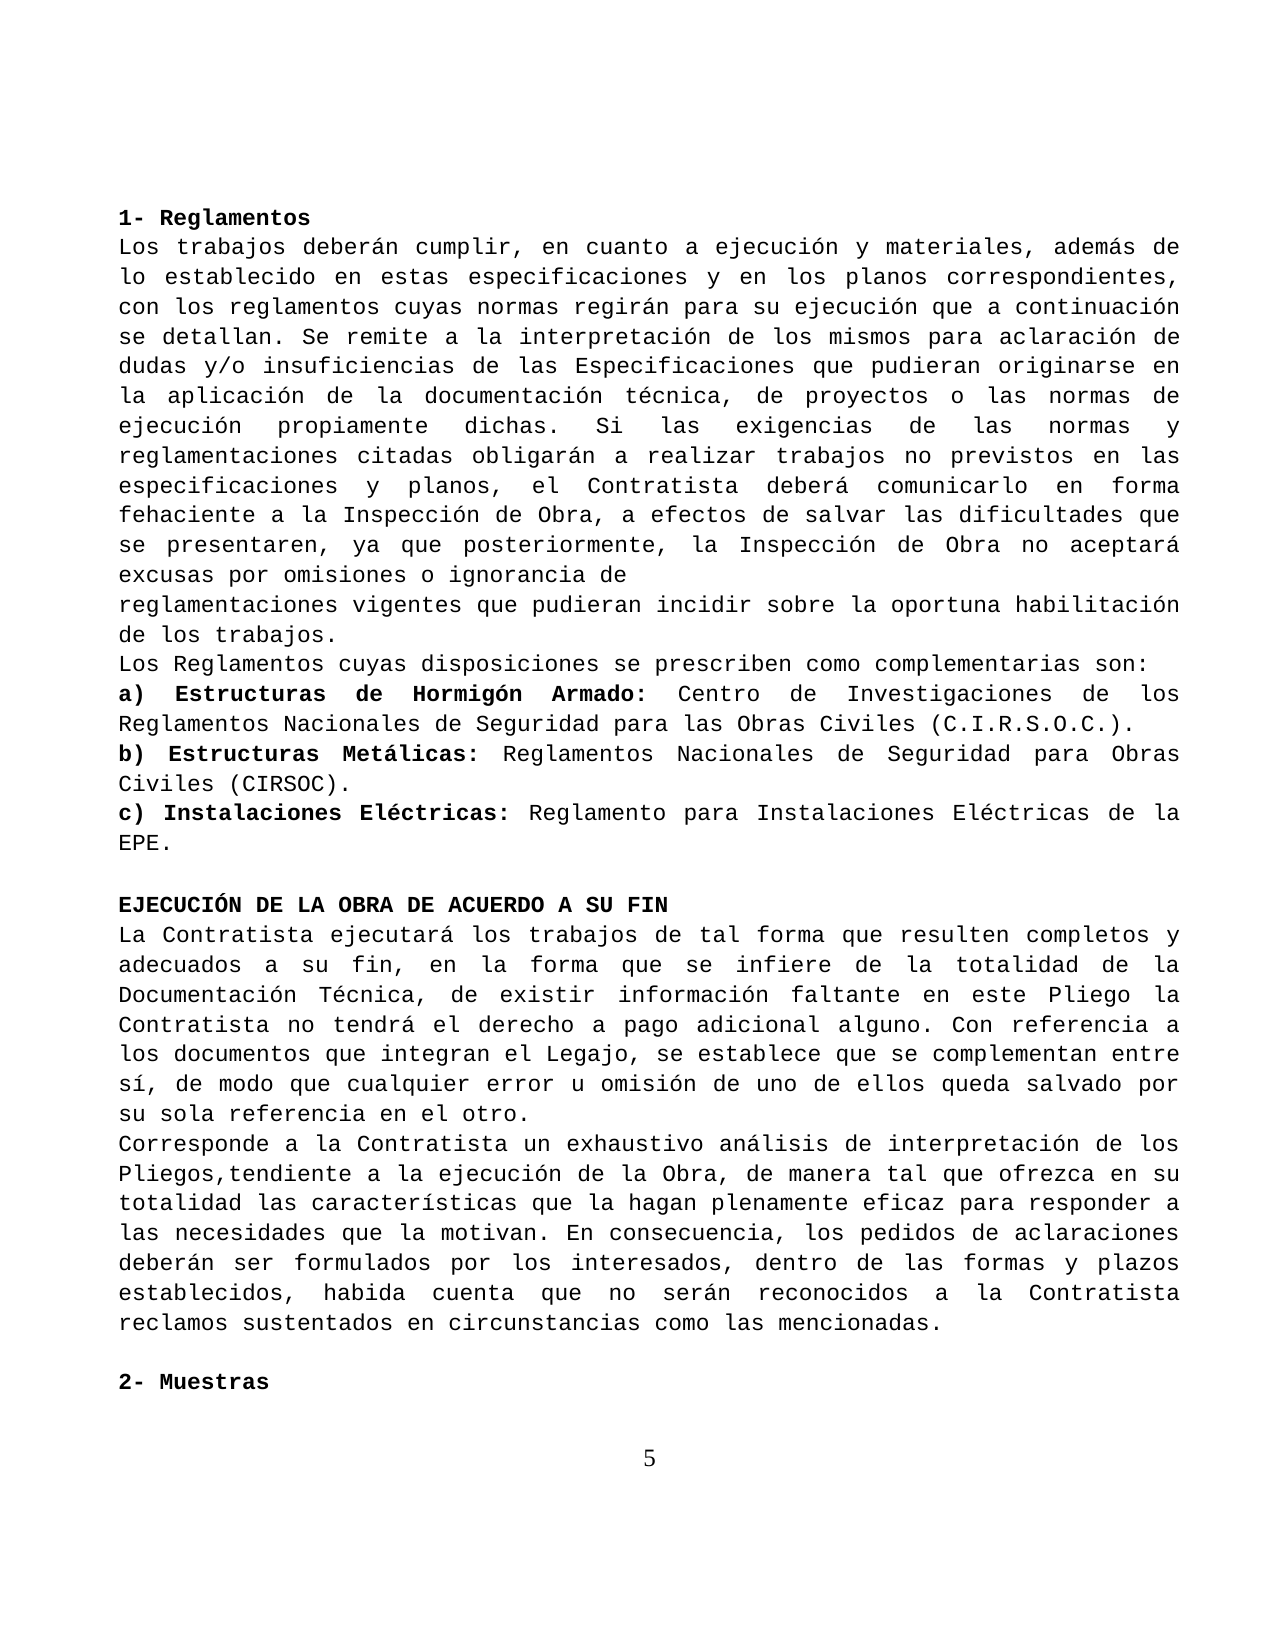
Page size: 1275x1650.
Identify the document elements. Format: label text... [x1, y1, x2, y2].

text b) Estructuras Metálicas: Reglamentos Nacionales de Seguridad para Obras Civiles (CIRSOC). [118, 742, 1181, 798]
text EJECUCIÓN DE LA OBRA DE ACUERDO A SU FIN [118, 894, 1181, 920]
text 1- Reglamentos [118, 206, 1181, 232]
text Los Reglamentos cuyas disposiciones se prescriben como complementarias son: [118, 653, 1181, 679]
text Los trabajos deberán cumplir, en cuanto a ejecución y materiales, además de lo establecido en estas especificaciones y en los planos correspondientes, con los reglamentos cuyas normas regirán para su ejecución que a continuación se detallan. Se remite a la interpretación de los mismos para aclaración de dudas y/o insuficiencias de las Especificaciones que pudieran originarse en la aplicación de la documentación técnica, de proyectos o las normas de ejecución propiamente dichas. Si las exigencias de las normas y reglamentaciones citadas obligarán a realizar trabajos no previstos en las especificaciones y planos, el Contratista deberá comunicarlo en forma fehaciente a la Inspección de Obra, a efectos de salvar las dificultades que se presentaren, ya que posteriormente, la Inspección de Obra no aceptará excusas por omisiones o ignorancia de [118, 236, 1181, 589]
text a) Estructuras de Hormigón Armado: Centro de Investigaciones de los Reglamentos Nacionales de Seguridad para las Obras Civiles (C.I.R.S.O.C.). [118, 682, 1181, 738]
text c) Instalaciones Eléctricas: Reglamento para Instalaciones Eléctricas de la EPE. [118, 802, 1181, 857]
text reglamentaciones vigentes que pudieran incidir sobre la oportuna habilitación de los trabajos. [118, 593, 1181, 649]
text 2- Muestras [118, 1370, 1181, 1396]
text Corresponde a la Contratista un exhaustivo análisis de interpretación de los Pliegos,tendiente a la ejecución de la Obra, de manera tal que ofrezca en su totalidad las características que la hagan plenamente eficaz para responder a las necesidades que la motivan. En consecuencia, los pedidos de aclaraciones deberán ser formulados por los interesados, dentro de las formas y plazos establecidos, habida cuenta que no serán reconocidos a la Contratista reclamos sustentados en circunstancias como las mencionadas. [118, 1132, 1181, 1337]
text La Contratista ejecutará los trabajos de tal forma que resulten completos y adecuados a su fin, en la forma que se infiere de la totalidad de la Documentación Técnica, de existir información faltante en este Pliego la Contratista no tendrá el derecho a pago adicional alguno. Con referencia a los documentos que integran el Legajo, se establece que se complementan entre sí, de modo que cualquier error u omisión de uno de ellos queda salvado por su sola referencia en el otro. [118, 923, 1181, 1128]
